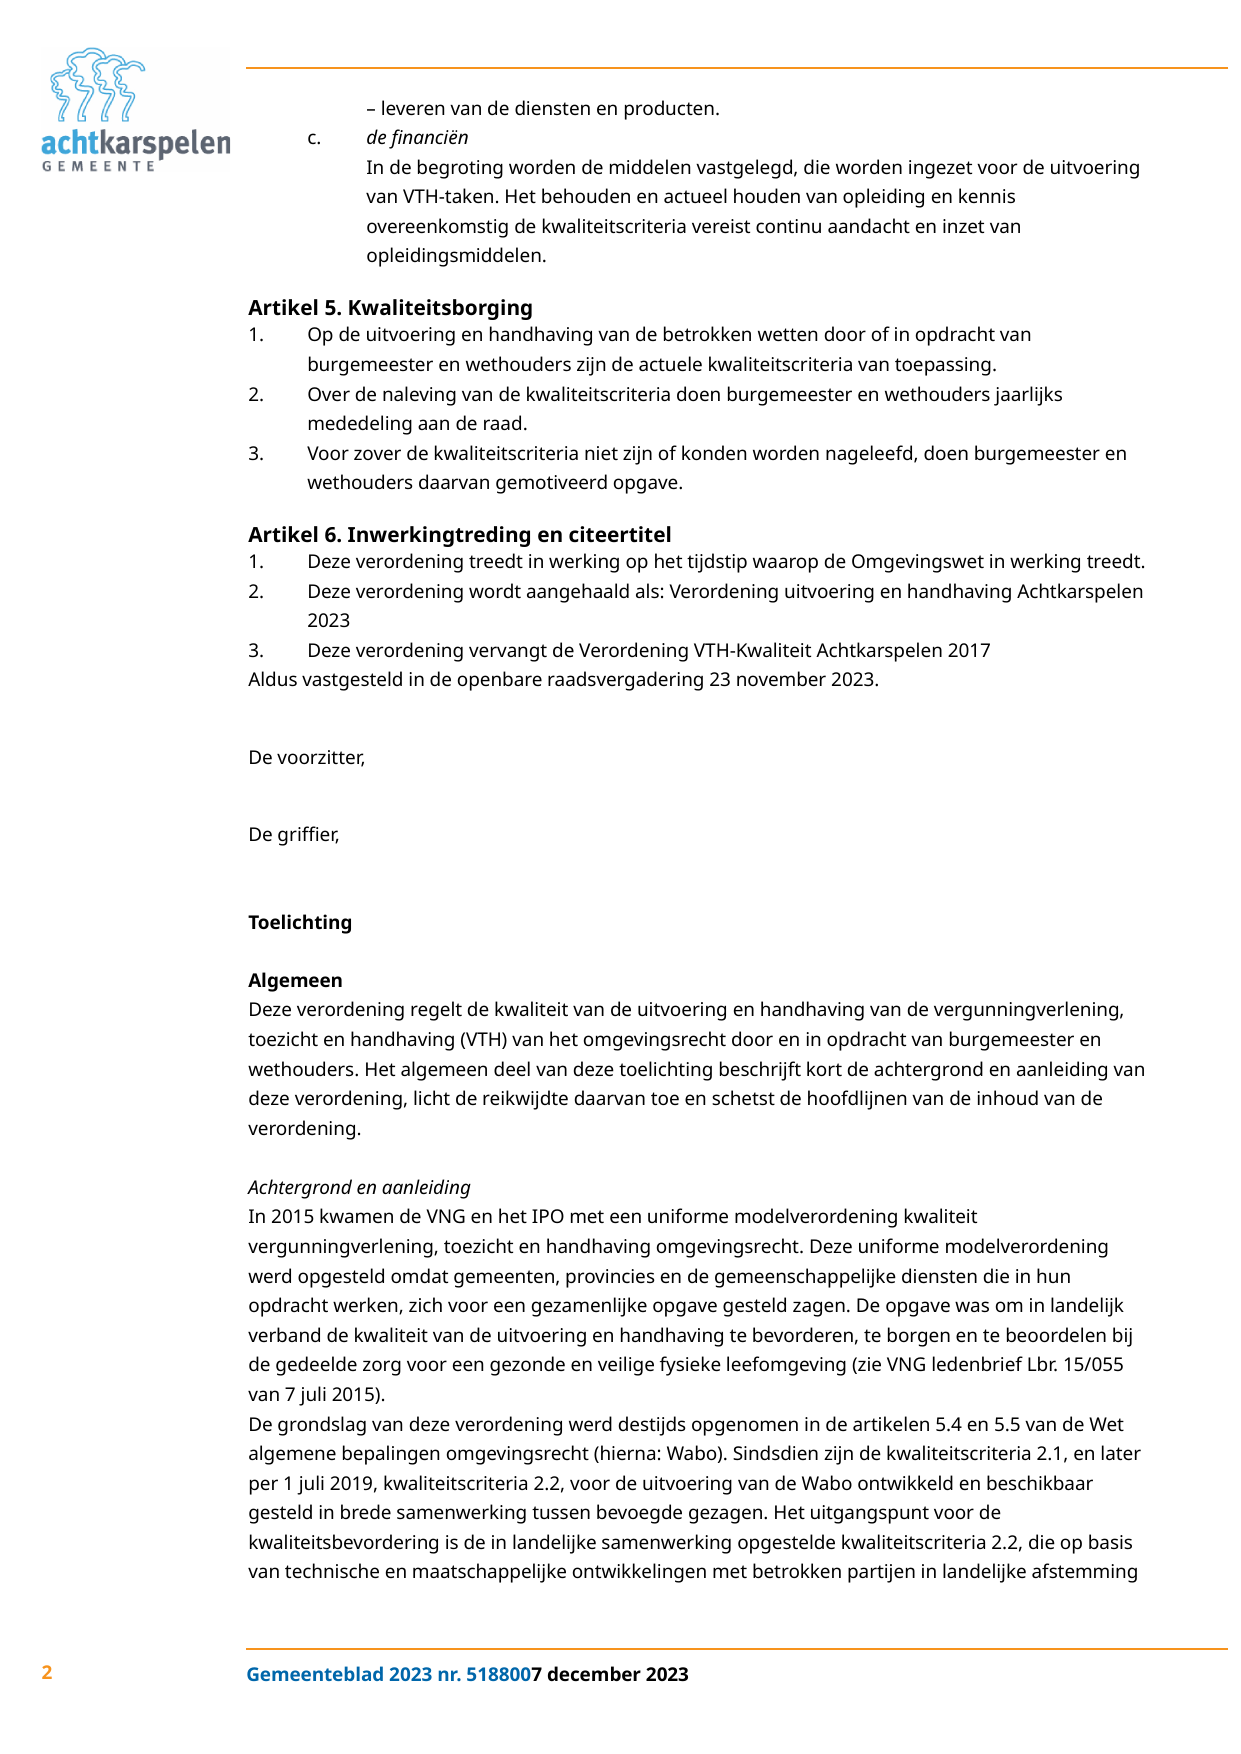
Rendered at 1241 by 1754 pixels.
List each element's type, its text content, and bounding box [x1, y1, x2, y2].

text Artikel 6. Inwerkingtreding en citeertitel [248, 520, 1152, 548]
picture [41, 47, 231, 172]
list Deze verordening wordt aangehaald als: Verordening uitvoering en handhaving Achtkarspelen 2023 [248, 578, 1152, 633]
text Artikel 5. Kwaliteitsborging [248, 293, 1152, 322]
list – leveren van de diensten en producten. [307, 95, 1152, 121]
text Achtergrond en aanleiding [248, 1174, 1152, 1200]
list Deze verordening treedt in werking op het tijdstip waarop de Omgevingswet in werking treedt. [248, 548, 1152, 574]
list Op de uitvoering en handhaving van de betrokken wetten door of in opdracht van burgemeester en wethouders zijn de actuele kwaliteitscriteria van toepassing. [248, 322, 1152, 377]
text De griffier, [248, 821, 1152, 847]
text Algemeen [248, 967, 1152, 993]
text Aldus vastgesteld in de openbare raadsvergadering 23 november 2023. [248, 667, 1152, 692]
text In 2015 kwamen de VNG en het IPO met een uniforme modelverordening kwaliteit vergunningverlening, toezicht en handhaving omgevingsrecht. Deze uniforme modelverordening werd opgesteld omdat gemeenten, provincies en de gemeenschappelijke diensten die in hun opdracht werken, zich voor een gezamenlijke opgave gesteld zagen. De opgave was om in landelijk verband de kwaliteit van de uitvoering en handhaving te bevorderen, te borgen en te beoordelen bij de gedeelde zorg voor een gezonde en veilige fysieke leefomgeving (zie VNG ledenbrief Lbr. 15/055 van 7 juli 2015). [248, 1204, 1152, 1407]
list de financiën [307, 124, 1152, 150]
text De voorzitter, [248, 744, 1152, 769]
text De grondslag van deze verordening werd destijds opgenomen in de artikelen 5.4 en 5.5 van de Wet algemene bepalingen omgevingsrecht (hierna: Wabo). Sindsdien zijn de kwaliteitscriteria 2.1, en later per 1 juli 2019, kwaliteitscriteria 2.2, voor de uitvoering van de Wabo ontwikkeld en beschikbaar gesteld in brede samenwerking tussen bevoegde gezagen. Het uitgangspunt voor de kwaliteitsbevordering is de in landelijke samenwerking opgestelde kwaliteitscriteria 2.2, die op basis van technische en maatschappelijke ontwikkelingen met betrokken partijen in landelijke afstemming [248, 1411, 1152, 1584]
list Voor zover de kwaliteitscriteria niet zijn of konden worden nageleefd, doen burgemeester en wethouders daarvan gemotiveerd opgave. [248, 440, 1152, 495]
list Deze verordening vervangt de Verordening VTH-Kwaliteit Achtkarspelen 2017 [248, 637, 1152, 663]
list Over de naleving van de kwaliteitscriteria doen burgemeester en wethouders jaarlijks mededeling aan de raad. [248, 381, 1152, 436]
text Deze verordening regelt de kwaliteit van de uitvoering en handhaving van de vergunningverlening, toezicht en handhaving (VTH) van het omgevingsrecht door en in opdracht van burgemeester en wethouders. Het algemeen deel van deze toelichting beschrijft kort de achtergrond en aanleiding van deze verordening, licht de reikwijdte daarvan toe en schetst de hoofdlijnen van de inhoud van de verordening. [248, 997, 1152, 1141]
list In de begroting worden de middelen vastgelegd, die worden ingezet voor de uitvoering van VTH-taken. Het behouden en actueel houden van opleiding en kennis overeenkomstig de kwaliteitscriteria vereist continu aandacht en inzet van opleidingsmiddelen. [307, 154, 1152, 268]
text Toelichting [248, 898, 1152, 938]
